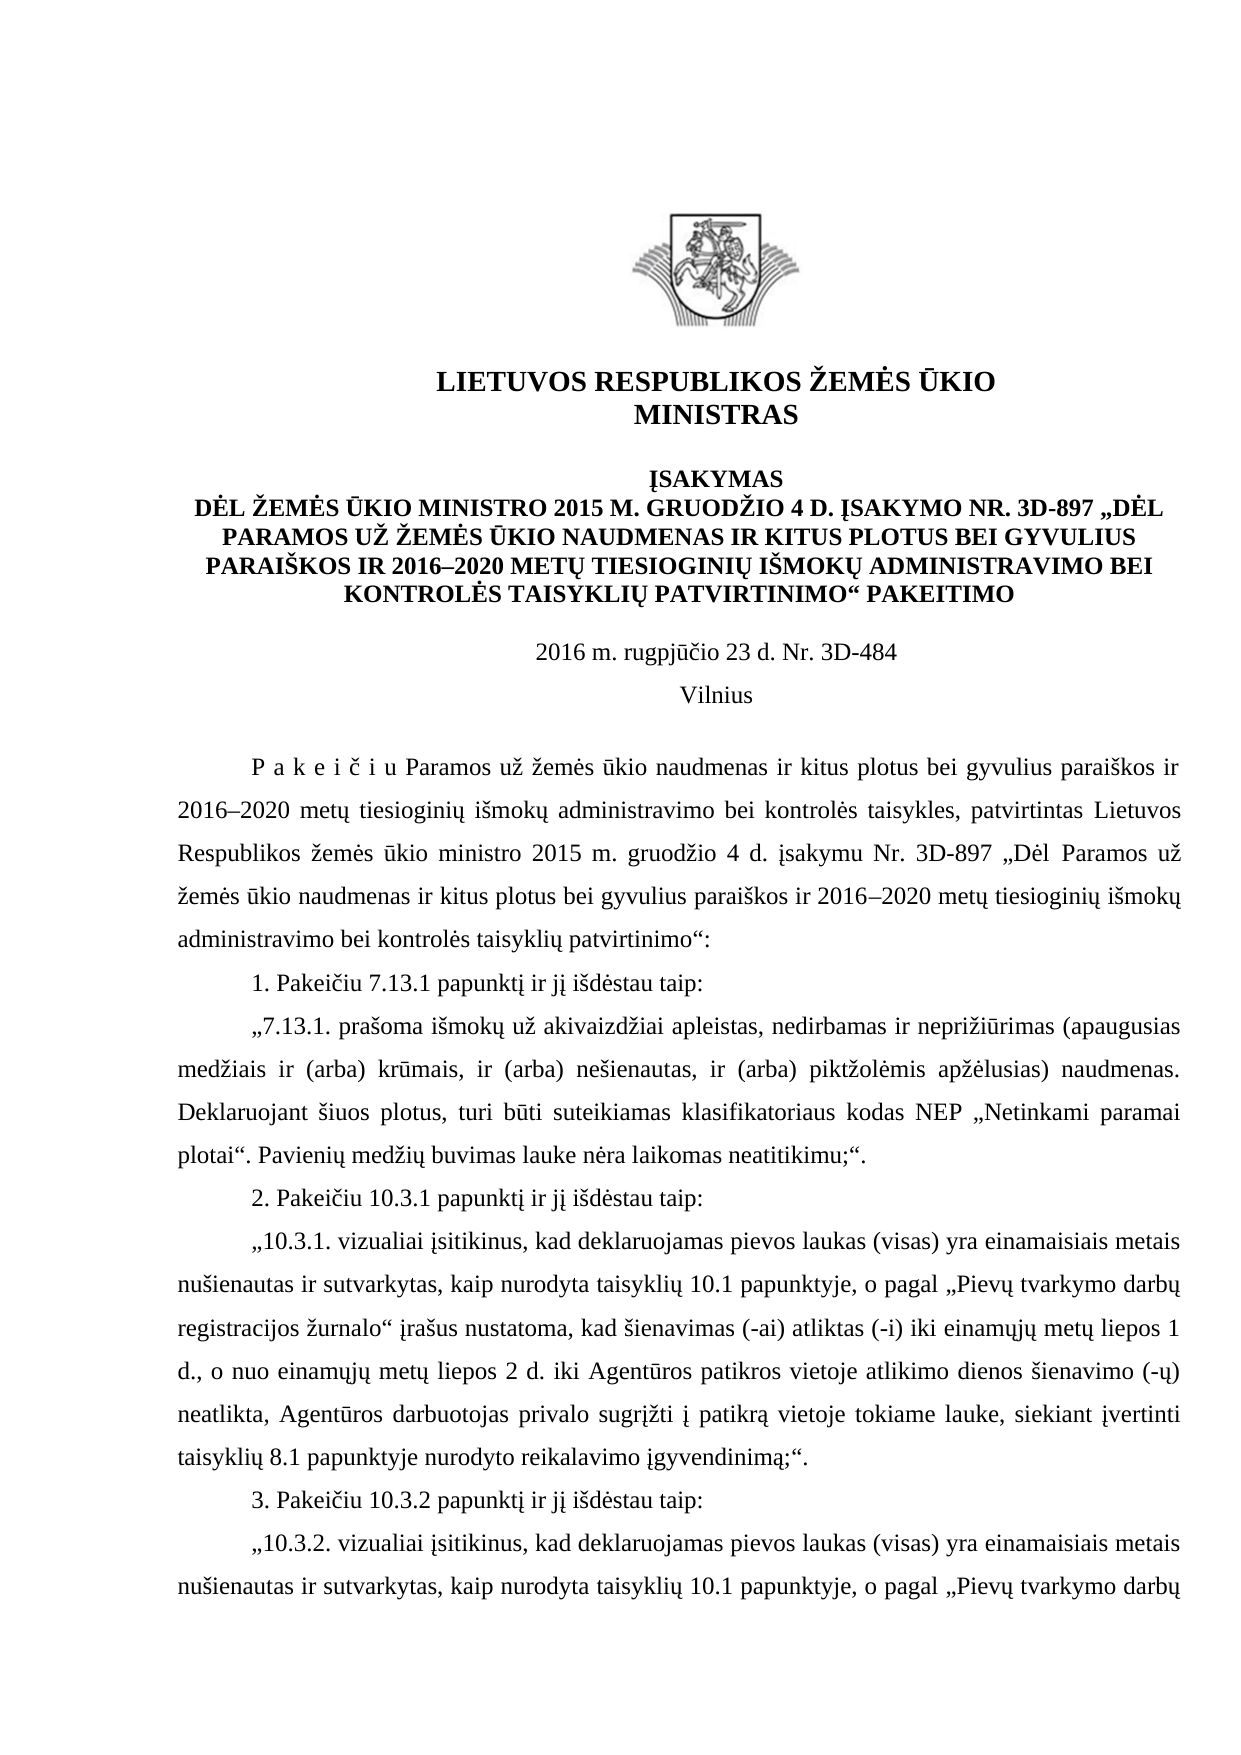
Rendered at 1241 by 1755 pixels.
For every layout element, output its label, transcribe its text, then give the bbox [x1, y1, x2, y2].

text „7.13.1. prašoma išmokų už akivaizdžiai apleistas, nedirbamas ir neprižiūrimas (apaugusias medžiais ir (arba) krūmais, ir (arba) nešienautas, ir (arba) piktžolėmis apžėlusias) naudmenas. Deklaruojant šiuos plotus, turi būti suteikiamas klasifikatoriaus kodas NEP „Netinkami paramai plotai“. Pavienių medžių buvimas lauke nėra laikomas neatitikimu;“. [177, 1011, 1181, 1169]
text 3. Pakeičiu 10.3.2 papunktį ir jį išdėstau taip: [177, 1485, 1181, 1514]
text 1. Pakeičiu 7.13.1 papunktį ir jį išdėstau taip: [177, 968, 1181, 996]
text 2016 m. rugpjūčio 23 d. Nr. 3D-484 [177, 637, 1181, 666]
text „10.3.1. vizualiai įsitikinus, kad deklaruojamas pievos laukas (visas) yra einamaisiais metais nušienautas ir sutvarkytas, kaip nurodyta taisyklių 10.1 papunktyje, o pagal „Pievų tvarkymo darbų registracijos žurnalo“ įrašus nustatoma, kad šienavimas (-ai) atliktas (-i) iki einamųjų metų liepos 1 d., o nuo einamųjų metų liepos 2 d. iki Agentūros patikros vietoje atlikimo dienos šienavimo (-ų) neatlikta, Agentūros darbuotojas privalo sugrįžti į patikrą vietoje tokiame lauke, siekiant įvertinti taisyklių 8.1 papunktyje nurodyto reikalavimo įgyvendinimą;“. [177, 1226, 1181, 1471]
text ĮSAKYMAS [177, 464, 1181, 493]
text „10.3.2. vizualiai įsitikinus, kad deklaruojamas pievos laukas (visas) yra einamaisiais metais nušienautas ir sutvarkytas, kaip nurodyta taisyklių 10.1 papunktyje, o pagal „Pievų tvarkymo darbų [177, 1528, 1181, 1600]
text 2. Pakeičiu 10.3.1 papunktį ir jį išdėstau taip: [177, 1183, 1181, 1212]
text P a k e i č i u Paramos už žemės ūkio naudmenas ir kitus plotus bei gyvulius paraiškos ir 2016–2020 metų tiesioginių išmokų administravimo bei kontrolės taisykles, patvirtintas Lietuvos Respublikos žemės ūkio ministro 2015 m. gruodžio 4 d. įsakymu Nr. 3D-897 „Dėl Paramos už žemės ūkio naudmenas ir kitus plotus bei gyvulius paraiškos ir 2016–2020 metų tiesioginių išmokų administravimo bei kontrolės taisyklių patvirtinimo“: [177, 752, 1181, 953]
text MINISTRAS [177, 397, 1181, 431]
text Vilnius [177, 680, 1181, 709]
text DĖL ŽEMĖS ŪKIO MINISTRO 2015 M. GRUODŽIO 4 D. ĮSAKYMO NR. 3D-897 „DĖL PARAMOS UŽ ŽEMĖS ŪKIO NAUDMENAS IR KITUS PLOTUS BEI GYVULIUS PARAIŠKOS IR 2016–2020 METŲ TIESIOGINIŲ IŠMOKŲ ADMINISTRAVIMO BEI KONTROLĖS TAISYKLIŲ PATVIRTINIMO“ PAKEITIMO [177, 493, 1181, 608]
text LIETUVOS RESPUBLIKOS ŽEMĖS ŪKIO [177, 364, 1181, 397]
